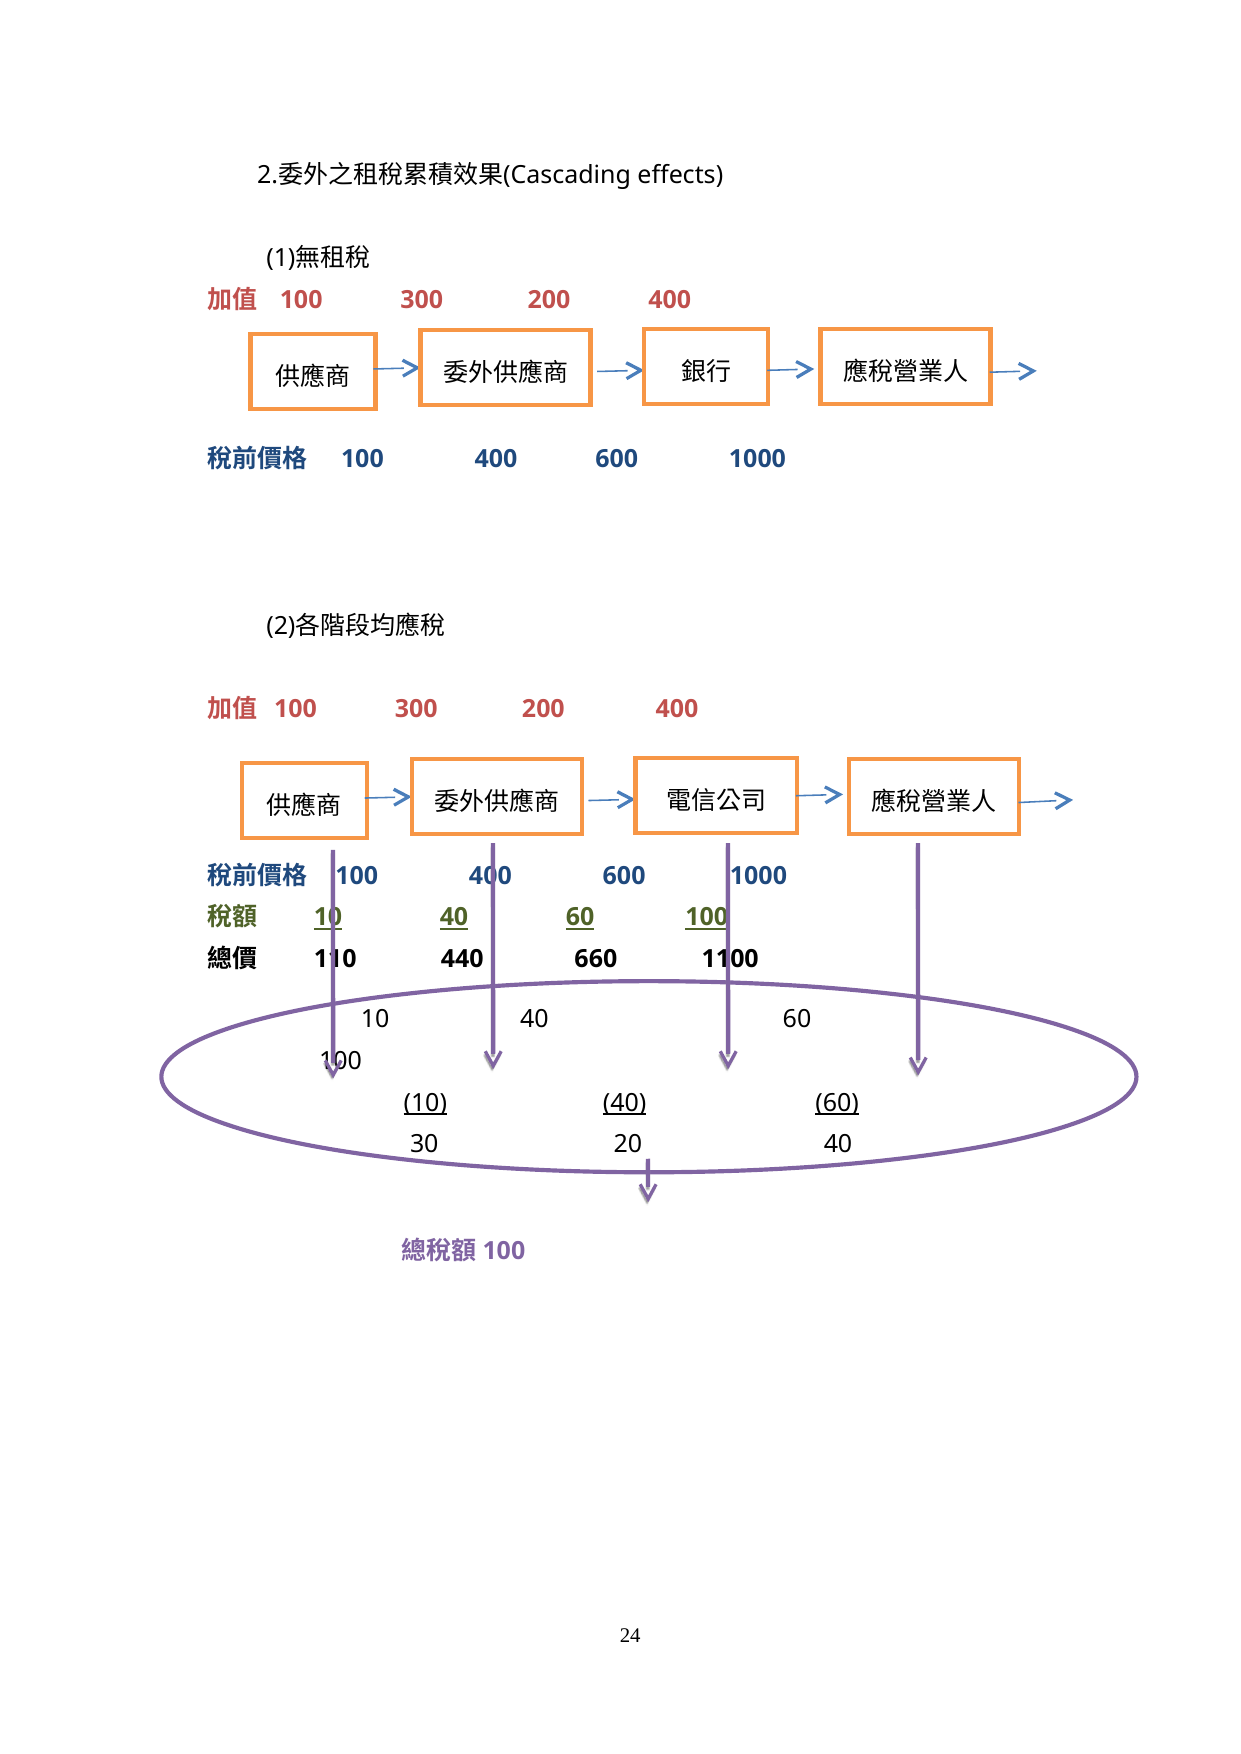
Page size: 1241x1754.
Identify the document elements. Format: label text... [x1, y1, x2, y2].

text 稅額 10 40 60 100 [336, 892, 490, 934]
text 稅前價格 100 400 600 1000 [336, 851, 490, 892]
text 稅前價格 100 400 600 1000 [207, 434, 1053, 476]
text (1)無租稅 [266, 233, 1053, 275]
text 總稅額 100 [207, 1226, 1053, 1267]
text 總價 110 440 660 1100 [207, 934, 330, 976]
text 總價 110 440 660 1100 [921, 934, 1053, 976]
text 總價 110 440 660 1100 [731, 934, 915, 976]
text 加值 100 300 200 400 [207, 684, 1053, 726]
text 2.委外之租稅累積效果(Cascading effects) [257, 150, 1053, 192]
text 稅前價格 100 400 600 1000 [207, 851, 330, 892]
text 稅前價格 100 400 600 1000 [731, 851, 915, 892]
text 稅額 10 40 60 100 [731, 892, 915, 934]
text 總價 110 440 660 1100 [496, 934, 725, 976]
text 總價 110 440 660 1100 [336, 934, 490, 976]
text (2)各階段均應稅 [266, 601, 1053, 642]
text 稅額 10 40 60 100 [496, 892, 725, 934]
text 加值 100 300 200 400 [207, 275, 1053, 317]
text 稅前價格 100 400 600 1000 [921, 851, 1053, 892]
text 稅前價格 100 400 600 1000 [496, 851, 725, 892]
text 稅額 10 40 60 100 [921, 892, 1053, 934]
text 稅額 10 40 60 100 [207, 892, 330, 934]
